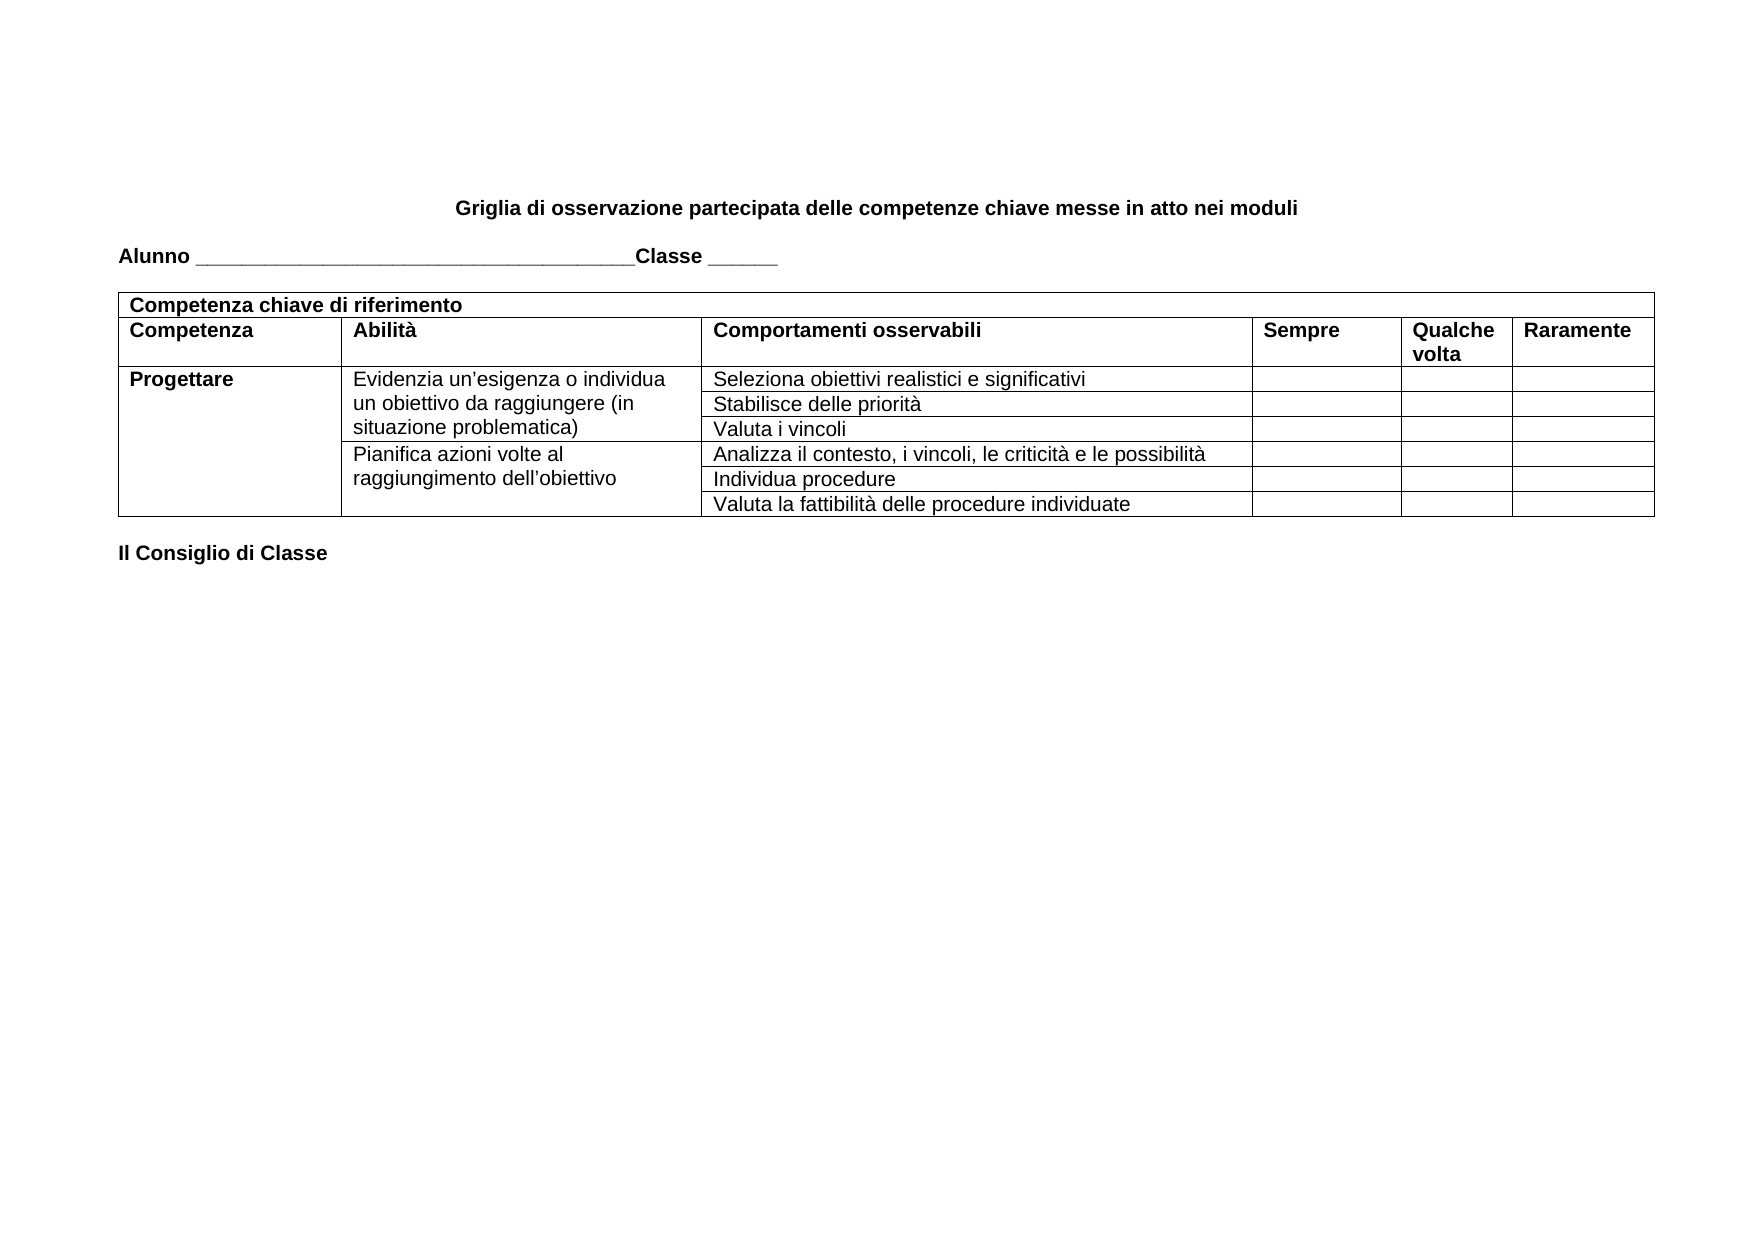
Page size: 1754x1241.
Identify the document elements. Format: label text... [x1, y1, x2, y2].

table_cell [1253, 492, 1401, 516]
table_cell [1253, 442, 1401, 466]
table_cell Valuta i vincoli [702, 417, 1252, 441]
text Griglia di osservazione partecipata delle competenze chiave messe in atto nei moduli [118, 196, 1636, 220]
text Il Consiglio di Classe [118, 541, 1636, 565]
table_cell Valuta la fattibilità delle procedure individuate [702, 492, 1252, 516]
table_cell [1513, 417, 1654, 441]
table_cell Evidenzia un’esigenza o individua un obiettivo da raggiungere (in situazione problematica) [342, 367, 701, 441]
table_cell [1253, 417, 1401, 441]
table_cell Competenza [119, 318, 341, 366]
table_cell Stabilisce delle priorità [702, 392, 1252, 416]
table_cell Sempre [1253, 318, 1401, 366]
table_cell Pianifica azioni volte al raggiungimento dell’obiettivo [342, 442, 701, 516]
table_cell [1513, 367, 1654, 391]
table_cell [1402, 467, 1512, 491]
table_cell [1402, 367, 1512, 391]
table_header Competenza chiave di riferimento [119, 293, 1654, 317]
table_cell [1402, 442, 1512, 466]
table_cell Seleziona obiettivi realistici e significativi [702, 367, 1252, 391]
table_cell Progettare [119, 367, 341, 516]
table_cell Analizza il contesto, i vincoli, le criticità e le possibilità [702, 442, 1252, 466]
text Alunno ______________________________________Classe ______ [118, 244, 1636, 268]
table_cell [1513, 392, 1654, 416]
table_cell [1513, 492, 1654, 516]
table_cell [1402, 417, 1512, 441]
table_cell Abilità [342, 318, 701, 366]
table_cell [1253, 367, 1401, 391]
table_cell [1253, 467, 1401, 491]
table_cell Individua procedure [702, 467, 1252, 491]
table_cell [1402, 492, 1512, 516]
table_cell Comportamenti osservabili [702, 318, 1252, 366]
table_cell Raramente [1513, 318, 1654, 366]
table_cell [1513, 442, 1654, 466]
table_cell [1402, 392, 1512, 416]
table_cell Qualche volta [1402, 318, 1512, 366]
table_cell [1253, 392, 1401, 416]
table_cell [1513, 467, 1654, 491]
